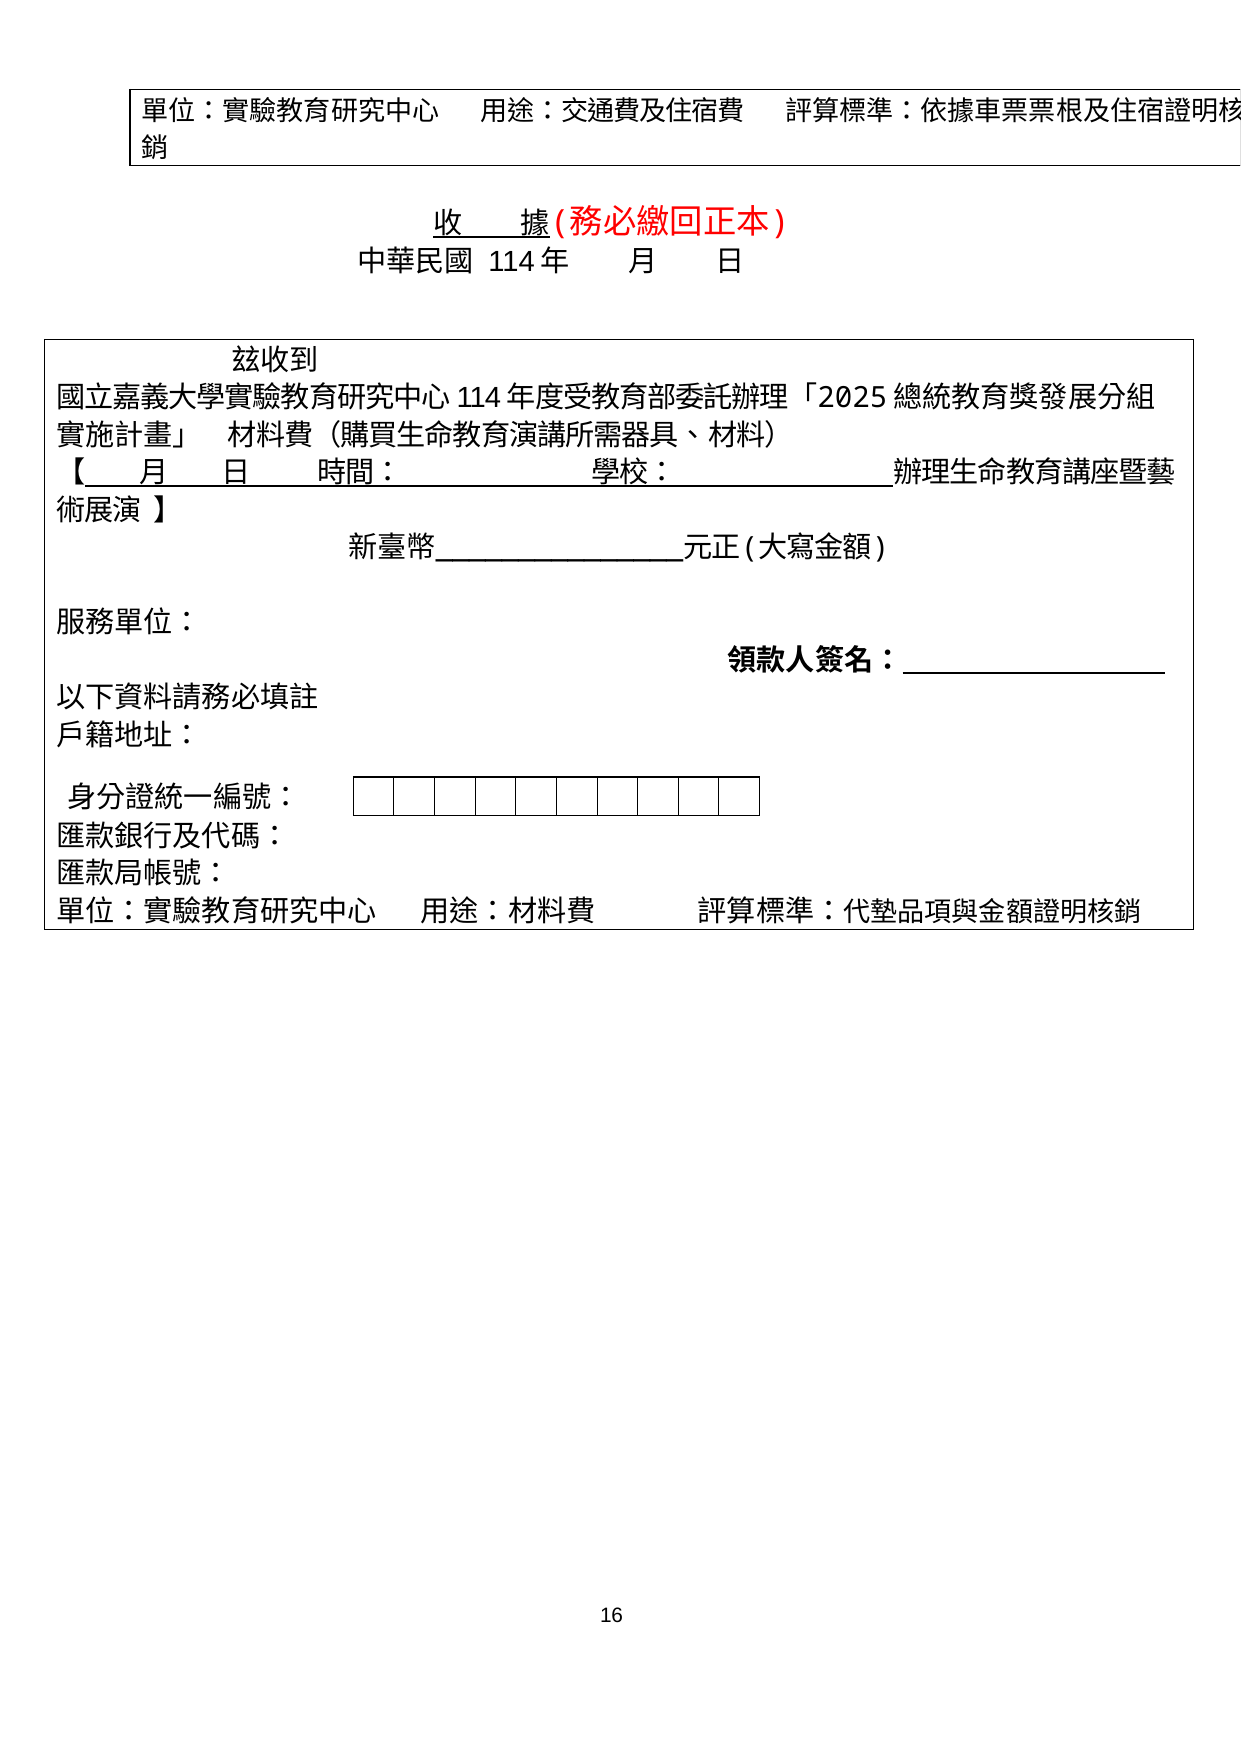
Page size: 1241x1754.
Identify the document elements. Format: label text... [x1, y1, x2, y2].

text 中華民國 114年 月 日 [130, 241, 1092, 278]
table_header [719, 778, 759, 815]
table_header [598, 778, 637, 815]
table_header [679, 778, 718, 815]
table_header [394, 778, 434, 815]
table_header 玆收到 國立嘉義大學實驗教育研究中心114年度受教育部委託辦理「2025總統教育獎發展分組實施計畫」 材料費（購買生命教育演講所需器具、材料） 【 月 日 時間： 學校： 辦理生命教育講座暨藝術展演 】 新臺幣_______________元正(大寫金額) 服務單位： 領款人簽名： 以下資料請務必填註 戶籍地址： 匯款銀行及代碼： 匯款局帳號： 單位：實驗教育研究中心 用途：材料費 評算標準：代墊品項與金額證明核銷 [45, 340, 1193, 928]
table_header [516, 778, 556, 815]
table_header [476, 778, 515, 815]
table_header [354, 778, 393, 815]
table_header [557, 778, 597, 815]
text 收 據(務必繳回正本) [130, 203, 1092, 241]
table_header [435, 778, 475, 815]
table_header [638, 778, 678, 815]
table_header 玆收到 國立嘉義大學實驗教育研究中心114年度受教育部委託辦理「2025總統教育獎發展分組實施計畫」 講師陪同人員交通費及住宿費 起訖地：《 至 》搭乘交通工具： 【 月 日 時間： 至學校： 進行生命教育講座暨藝術展演 】 交通費：新臺幣_____________元正 住宿費：新臺幣___________________元正 合計新臺幣 元正(以上金額皆為大寫) 領款人簽名： 以下資料請務必填註 戶籍地址： 匯款銀行及代碼： 匯款局帳號： 單位：實驗教育研究中心 用途：交通費及住宿費 評算標準：依據車票票根及住宿證明核銷 [131, 90, 1240, 165]
table_header 身分證統一編號： [56, 776, 353, 815]
